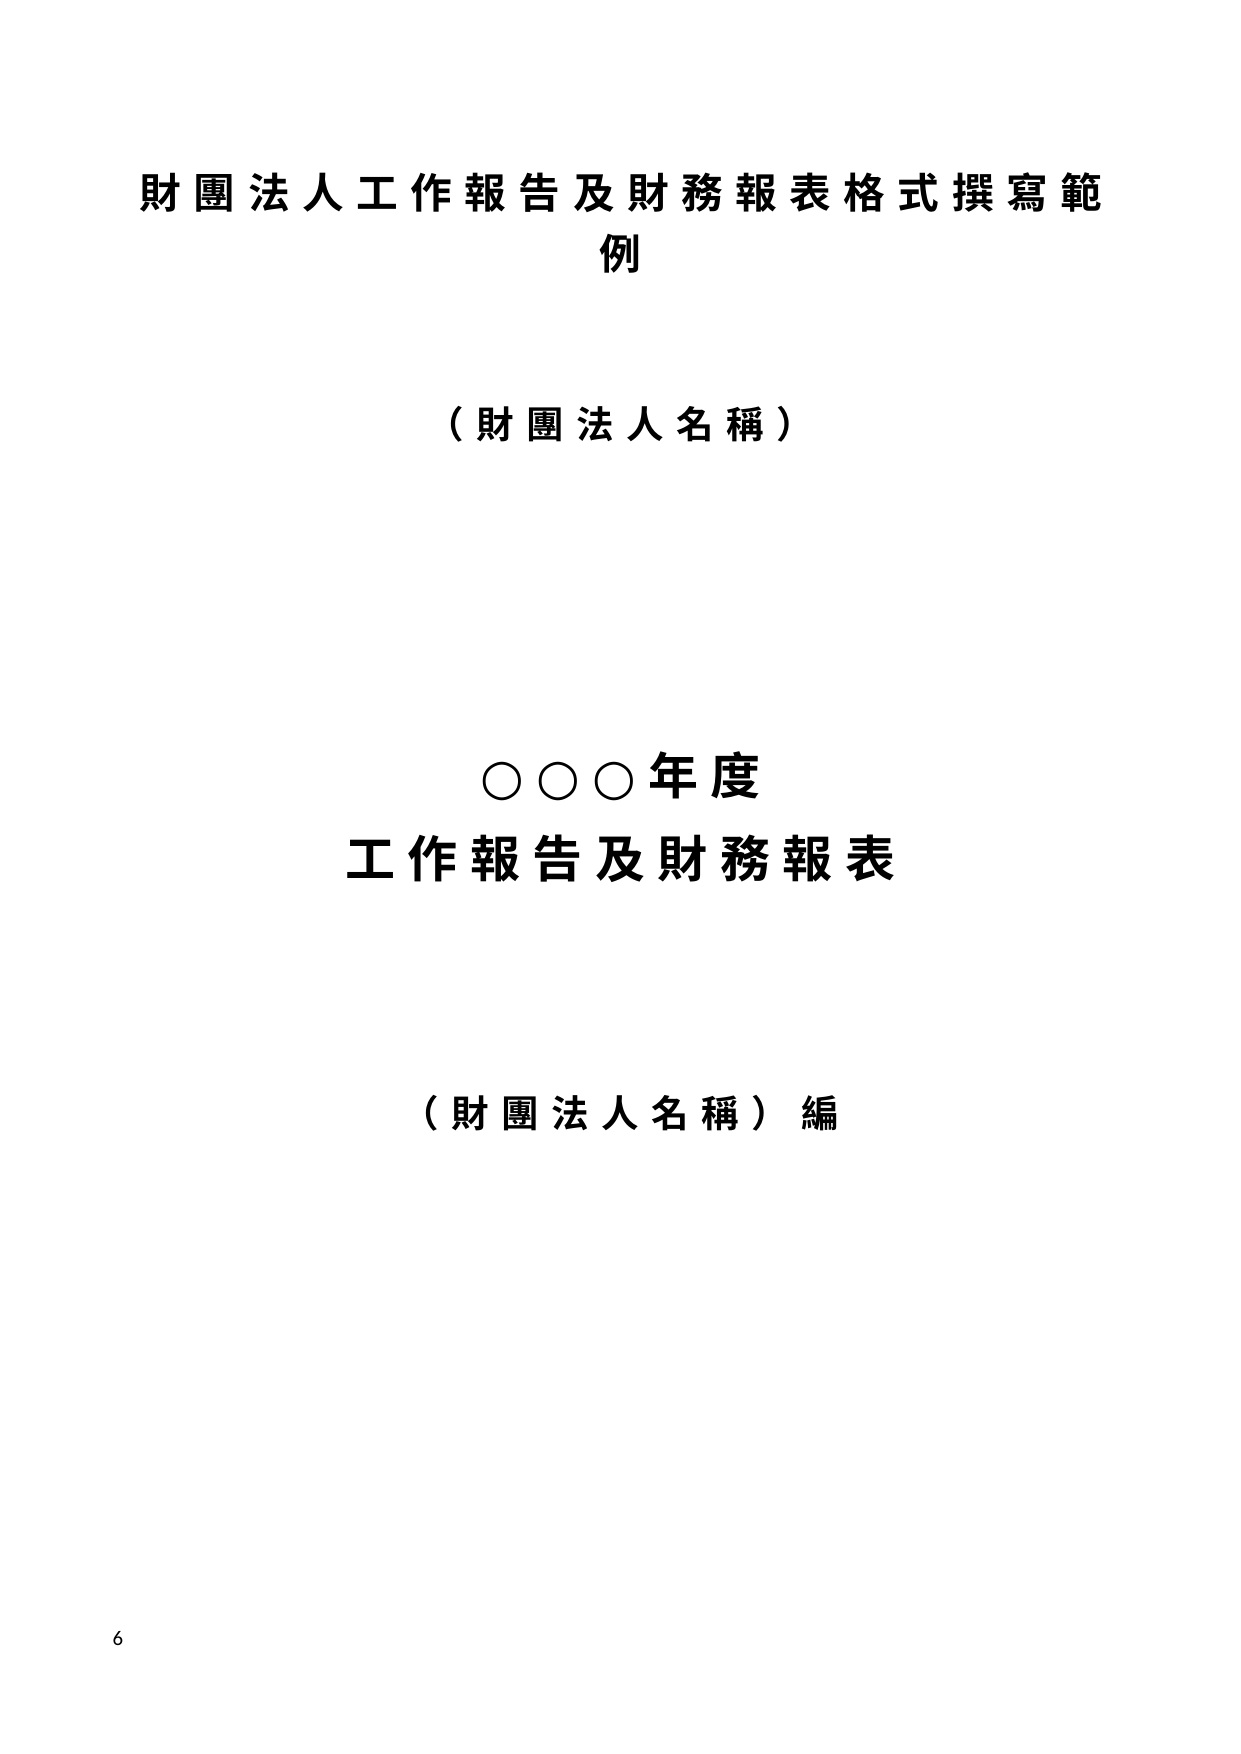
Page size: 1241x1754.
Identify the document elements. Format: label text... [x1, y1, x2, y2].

text （財團法人名稱）編 [112, 1084, 1128, 1138]
text （財團法人名稱） [112, 395, 1128, 449]
text ○○○年度 [112, 736, 1128, 809]
text 財團法人工作報告及財務報表格式撰寫範例 [112, 160, 1128, 281]
text 工作報告及財務報表 [112, 819, 1128, 892]
